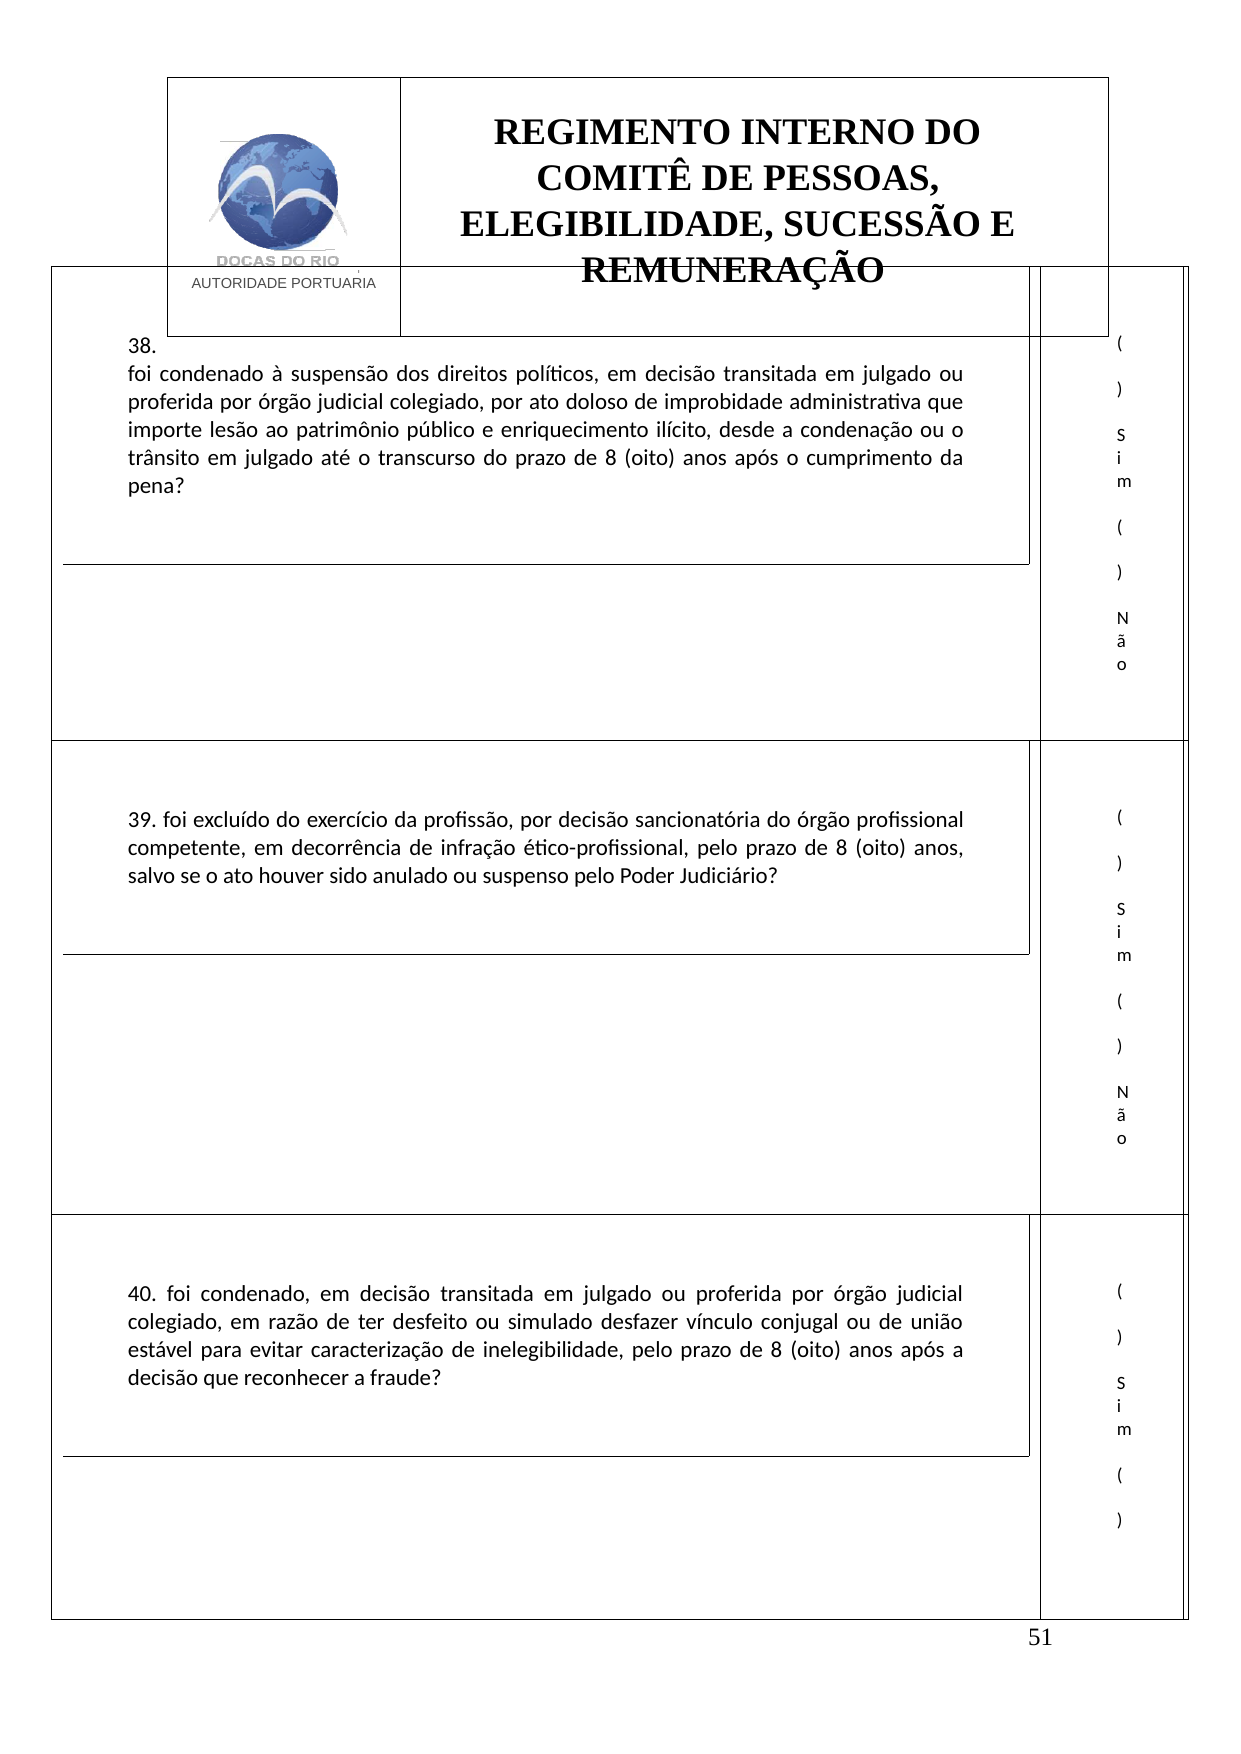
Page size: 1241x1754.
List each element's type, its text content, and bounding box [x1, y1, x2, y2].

table_cell 39. foi excluído do exercício da profissão, por decisão sancionatória do órgão profissional competente, em decorrência de infração ético-profissional, pelo prazo de 8 (oito) anos, salvo se o ato houver sido anulado ou suspenso pelo Poder Judiciário? [52, 741, 1040, 1214]
table_cell [1184, 741, 1188, 1214]
table_cell [1184, 267, 1188, 740]
table_cell ( ) Sim ( ) Não [1041, 267, 1183, 740]
table_cell ( ) Sim ( ) Não [1041, 741, 1183, 1214]
table_cell 38. foi condenado à suspensão dos direitos políticos, em decisão transitada em julgado ou proferida por órgão judicial colegiado, por ato doloso de improbidade administrativa que importe lesão ao patrimônio público e enriquecimento ilícito, desde a condenação ou o trânsito em julgado até o transcurso do prazo de 8 (oito) anos após o cumprimento da pena? [52, 267, 1040, 740]
table_cell 40. foi condenado, em decisão transitada em julgado ou proferida por órgão judicial colegiado, em razão de ter desfeito ou simulado desfazer vínculo conjugal ou de união estável para evitar caracterização de inelegibilidade, pelo prazo de 8 (oito) anos após a decisão que reconhecer a fraude? [52, 1215, 1040, 1619]
table_cell ( ) Sim ( ) [1041, 1215, 1183, 1619]
table_cell [1184, 1215, 1188, 1619]
